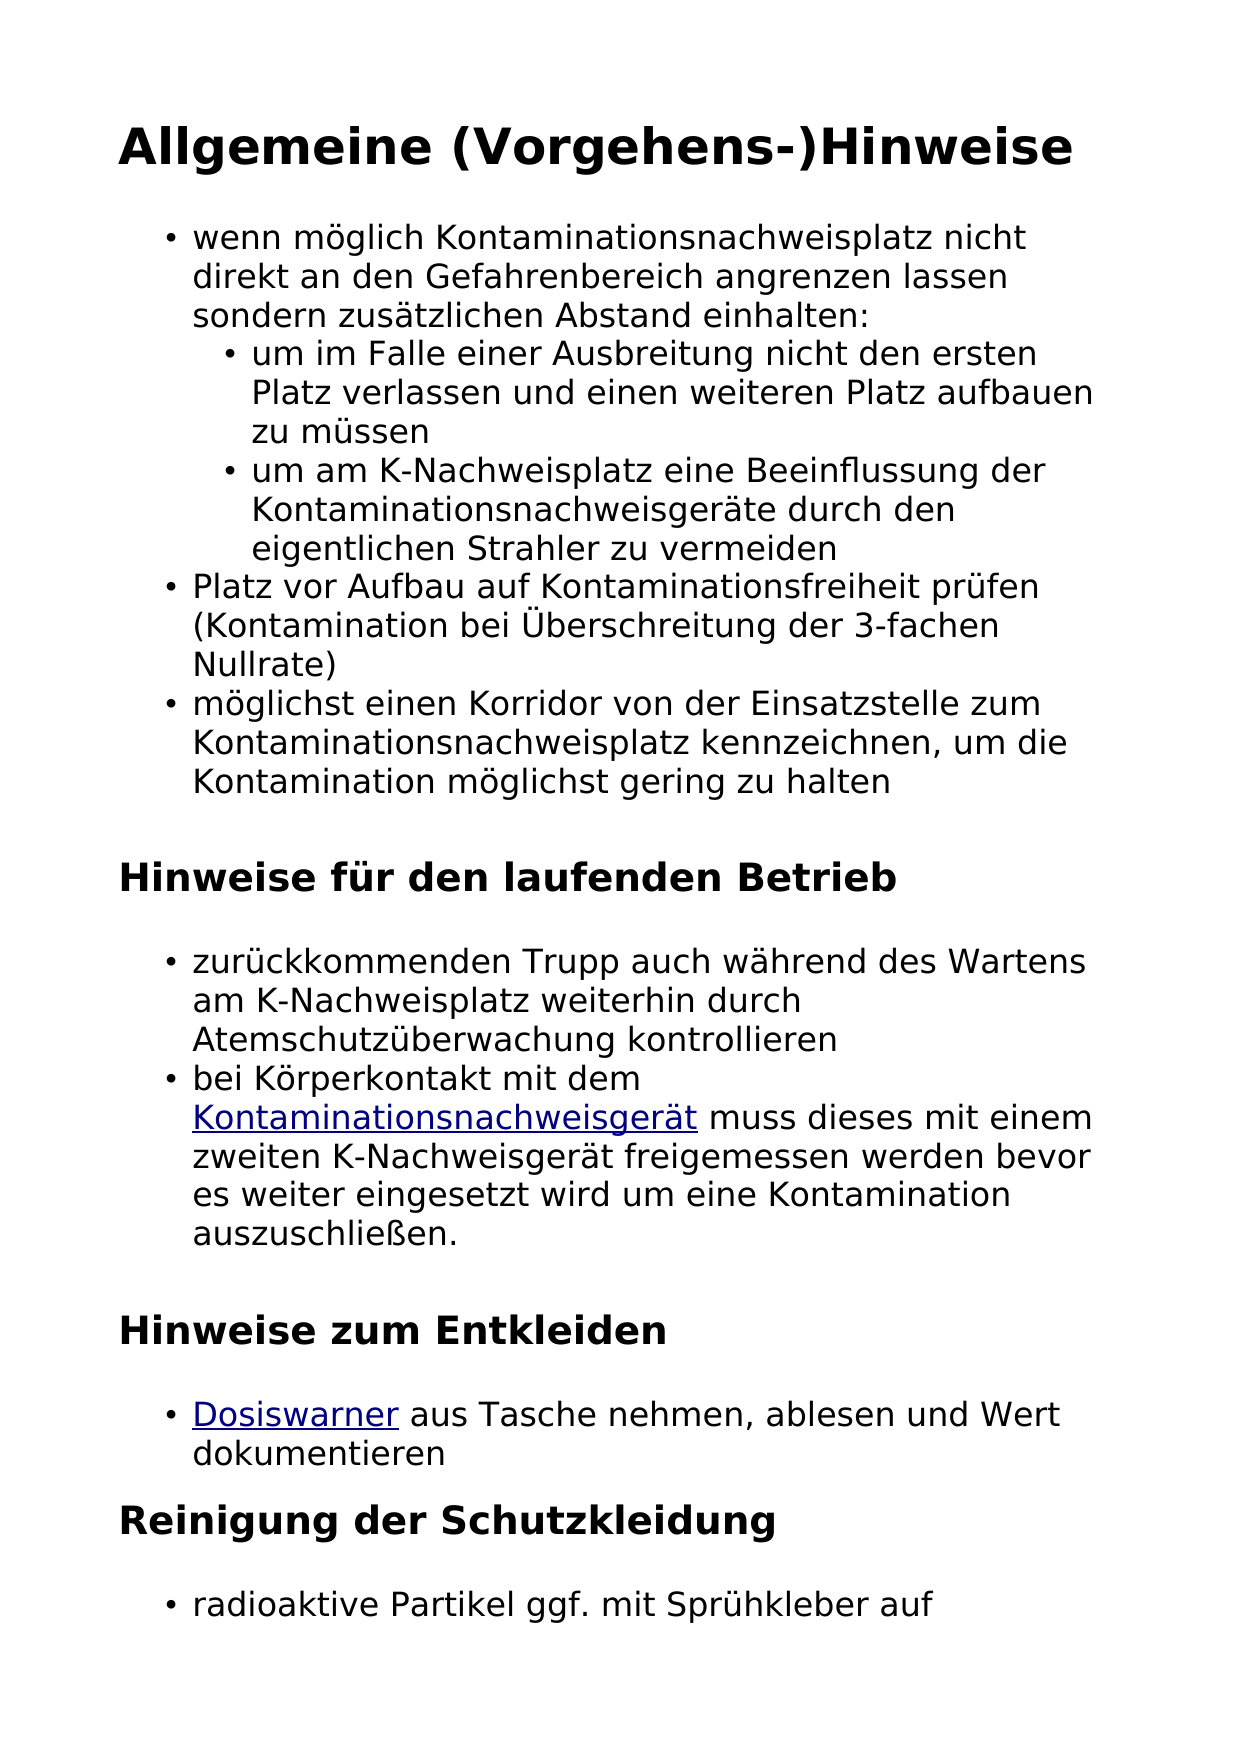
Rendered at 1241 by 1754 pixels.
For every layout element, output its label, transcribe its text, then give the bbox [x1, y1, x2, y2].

subtitle Hinweise für den laufenden Betrieb [118, 856, 1122, 901]
list um am K-Nachweisplatz eine Beeinflussung der Kontaminationsnachweisgeräte durch den eigentlichen Strahler zu vermeiden [236, 451, 1122, 568]
list radioaktive Partikel ggf. mit Sprühkleber auf [177, 1585, 1122, 1624]
list möglichst einen Korridor von der Einsatzstelle zum Kontaminationsnachweisplatz kennzeichnen, um die Kontamination möglichst gering zu halten [177, 684, 1122, 801]
list Platz vor Aufbau auf Kontaminationsfreiheit prüfen (Kontamination bei Überschreitung der 3-fachen Nullrate) [177, 568, 1122, 684]
list wenn möglich Kontaminationsnachweisplatz nicht direkt an den Gefahrenbereich angrenzen lassen sondern zusätzlichen Abstand einhalten: [177, 218, 1122, 335]
list Dosiswarner aus Tasche nehmen, ablesen und Wert dokumentieren [177, 1395, 1122, 1473]
subtitle Hinweise zum Entkleiden [118, 1308, 1122, 1353]
list um im Falle einer Ausbreitung nicht den ersten Platz verlassen und einen weiteren Platz aufbauen zu müssen [236, 335, 1122, 451]
list bei Körperkontakt mit dem Kontaminationsnachweisgerät muss dieses mit einem zweiten K-Nachweisgerät freigemessen werden bevor es weiter eingesetzt wird um eine Kontamination auszuschließen. [177, 1059, 1122, 1254]
list zurückkommenden Trupp auch während des Wartens am K-Nachweisplatz weiterhin durch Atemschutzüberwachung kontrollieren [177, 943, 1122, 1059]
subtitle Allgemeine (Vorgehens-)Hinweise [118, 118, 1122, 176]
subtitle Reinigung der Schutzkleidung [118, 1498, 1122, 1543]
